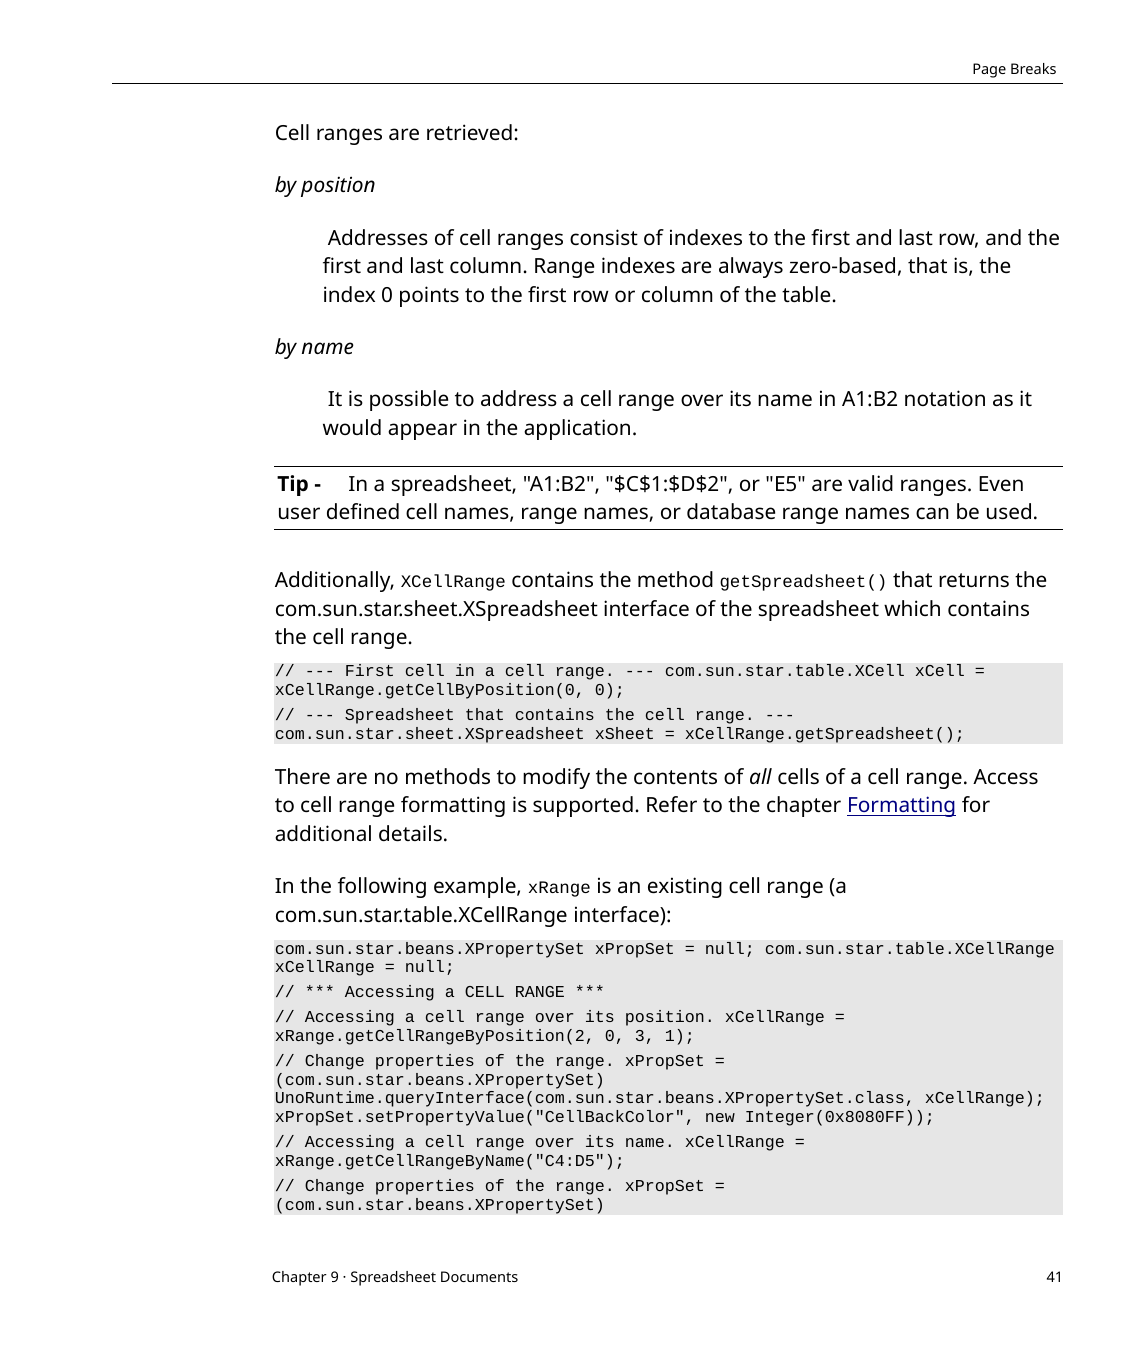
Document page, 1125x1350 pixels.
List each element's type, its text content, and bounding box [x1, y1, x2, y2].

list In a spreadsheet, "A1:B2", "$C$1:$D$2", or "E5" are valid ranges. Even user defined cell names, range names, or database range names can be used. [274, 467, 1063, 529]
text There are no methods to modify the contents of all cells of a cell range. Access to cell range formatting is supported. Refer to the chapter Formatting for additional details. [274, 762, 1063, 847]
text com.sun.star.beans.XPropertySet xPropSet = null; com.sun.star.table.XCellRange xCellRange = null; [274, 940, 1063, 978]
text Additionally, XCellRange contains the method getSpreadsheet() that returns the com.sun.star.sheet.XSpreadsheet interface of the spreadsheet which contains the cell range. [274, 566, 1063, 651]
text In the following example, xRange is an existing cell range (a com.sun.star.table.XCellRange interface): [274, 871, 1063, 928]
text // --- Spreadsheet that contains the cell range. --- com.sun.star.sheet.XSpreadsheet xSheet = xCellRange.getSpreadsheet(); [274, 706, 1063, 744]
list It is possible to address a cell range over its name in A1:B2 notation as it would appear in the application. [322, 384, 1063, 441]
list Addresses of cell ranges consist of indexes to the first and last row, and the first and last column. Range indexes are always zero-based, that is, the index 0 points to the first row or column of the table. [322, 223, 1063, 308]
text by name [274, 332, 1063, 361]
text // Accessing a cell range over its name. xCellRange = xRange.getCellRangeByName("C4:D5"); [274, 1134, 1063, 1171]
text // Accessing a cell range over its position. xCellRange = xRange.getCellRangeByPosition(2, 0, 3, 1); [274, 1009, 1063, 1046]
text // Change properties of the range. xPropSet = (com.sun.star.beans.XPropertySet) [274, 1177, 1063, 1215]
text // Change properties of the range. xPropSet = (com.sun.star.beans.XPropertySet) UnoRuntime.queryInterface(com.sun.star.beans.XPropertySet.class, xCellRange); xPropSet.setPropertyValue("CellBackColor", new Integer(0x8080FF)); [274, 1052, 1063, 1128]
text Cell ranges are retrieved: [274, 118, 1063, 147]
text // *** Accessing a CELL RANGE *** [274, 984, 1063, 1003]
text by position [274, 171, 1063, 199]
text // --- First cell in a cell range. --- com.sun.star.table.XCell xCell = xCellRange.getCellByPosition(0, 0); [274, 663, 1063, 701]
